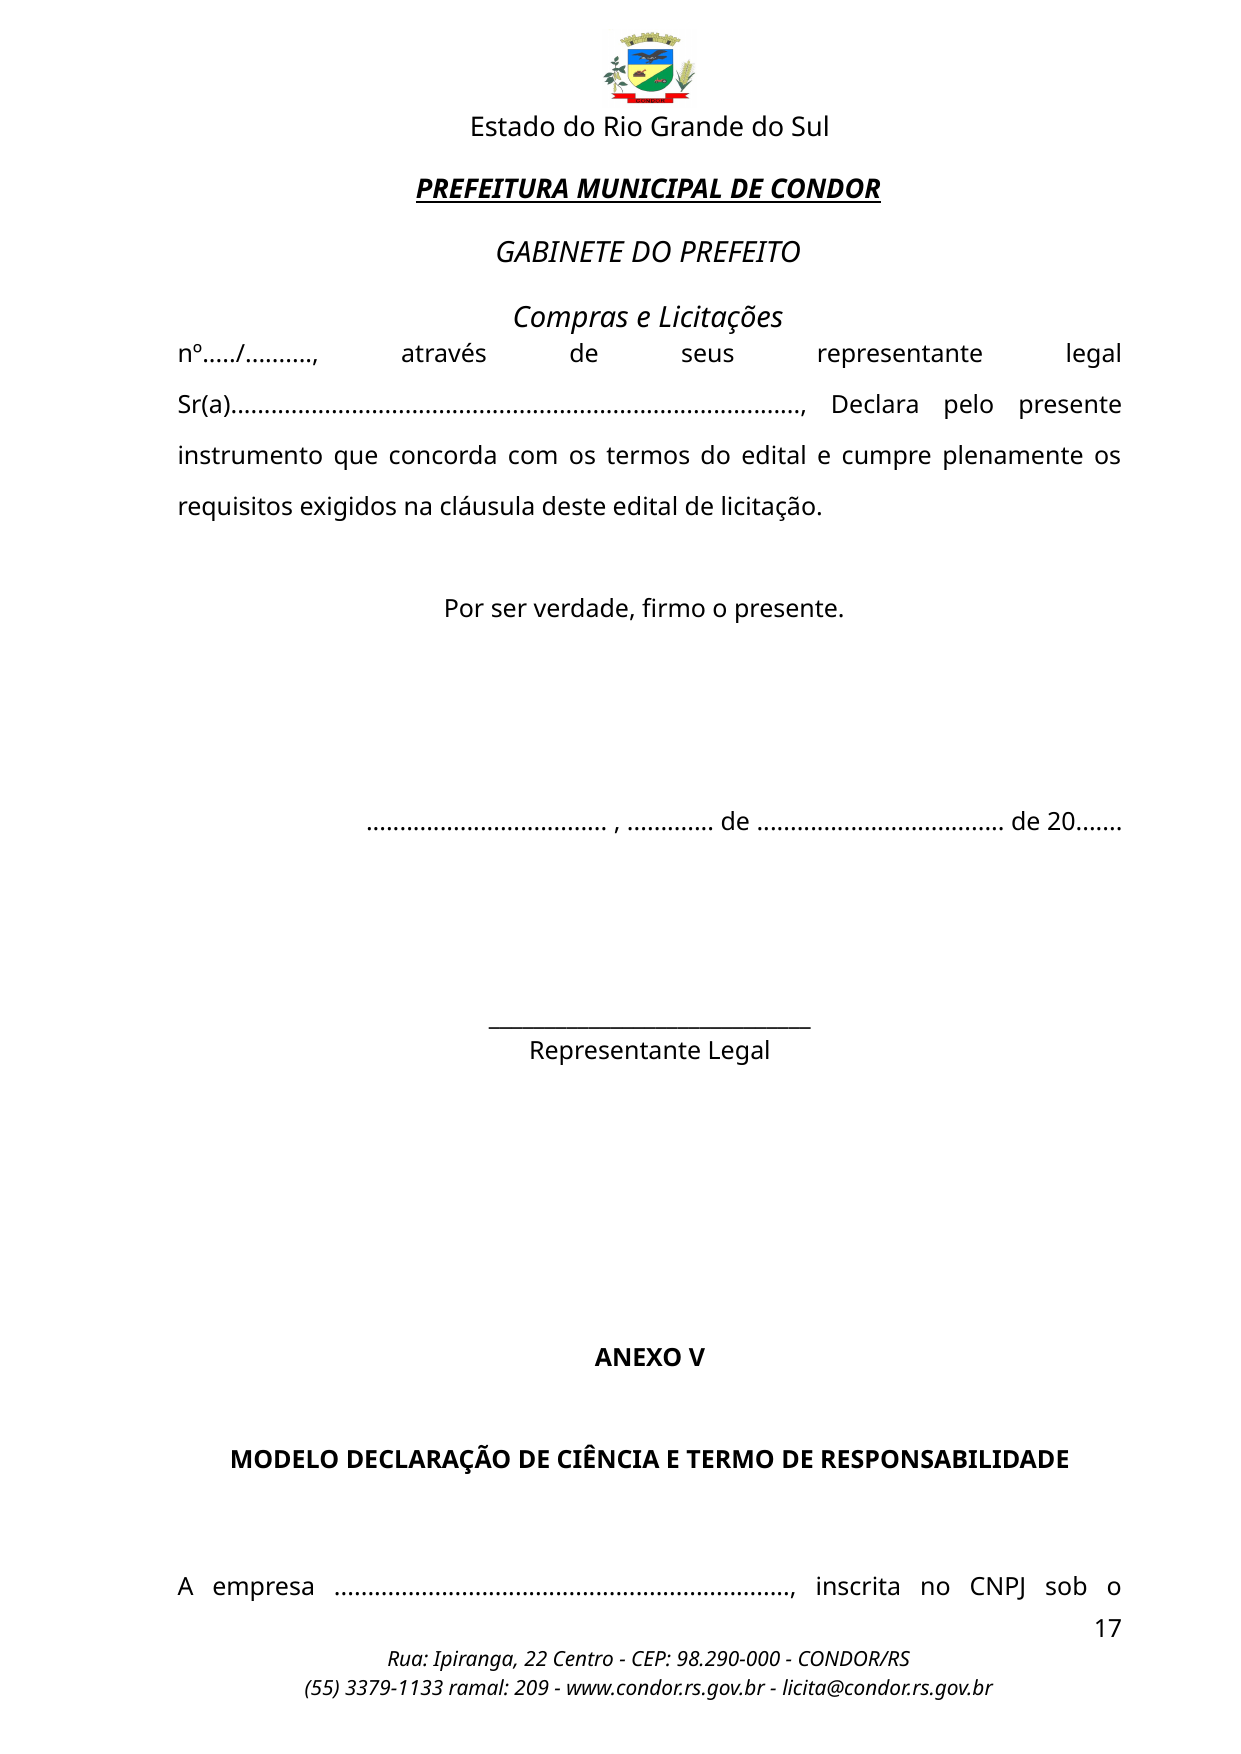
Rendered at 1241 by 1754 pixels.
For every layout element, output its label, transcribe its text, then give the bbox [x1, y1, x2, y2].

text A empresa ...................................................................., inscrita no CNPJ sob o [177, 1568, 1122, 1603]
text nº...../.........., através de seus representante legal Sr(a)....................................................................................., Declara pelo presente instrumento que concorda com os termos do edital e cumpre plenamente os requisitos exigidos na cláusula deste edital de licitação. [177, 336, 1122, 523]
text ANEXO V [177, 1339, 1122, 1373]
text Representante Legal [177, 1033, 1122, 1067]
text Por ser verdade, firmo o presente. [414, 591, 1122, 625]
text _____________________________ [177, 998, 1122, 1033]
text .................................... , ............. de ..................................... de 20....... [177, 803, 1122, 837]
text MODELO DECLARAÇÃO DE CIÊNCIA E TERMO DE RESPONSABILIDADE [177, 1441, 1122, 1475]
